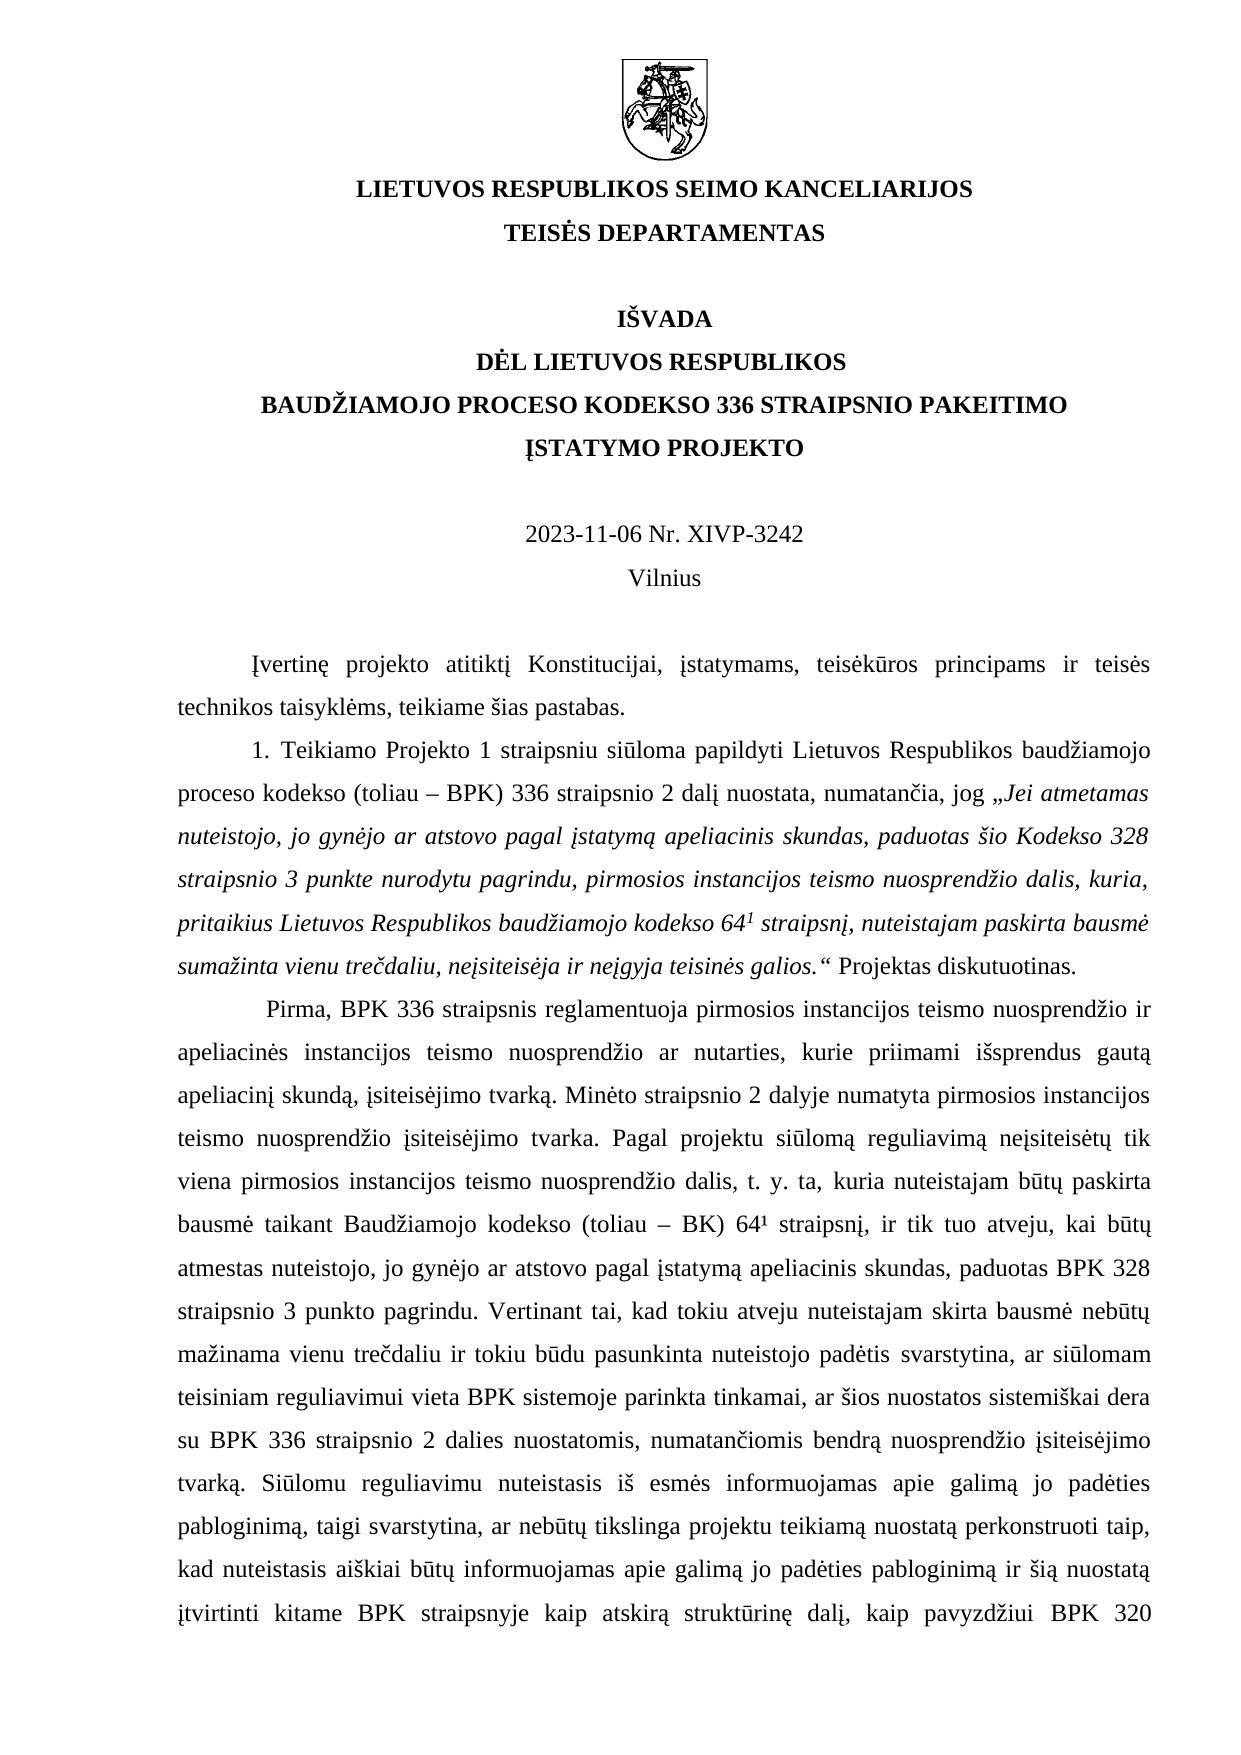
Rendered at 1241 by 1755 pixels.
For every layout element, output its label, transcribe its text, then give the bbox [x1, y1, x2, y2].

text Įvertinę projekto atitiktį Konstitucijai, įstatymams, teisėkūros principams ir teisės technikos taisyklėms, teikiame šias pastabas. [177, 649, 1152, 721]
text 2023-11-06 Nr. XIVP-3242 [177, 519, 1152, 548]
list Teikiamo Projekto 1 straipsniu siūloma papildyti Lietuvos Respublikos baudžiamojo proceso kodekso (toliau – BPK) 336 straipsnio 2 dalį nuostata, numatančia, jog „Jei atmetamas nuteistojo, jo gynėjo ar atstovo pagal įstatymą apeliacinis skundas, paduotas šio Kodekso 328 straipsnio 3 punkte nurodytu pagrindu, pirmosios instancijos teismo nuosprendžio dalis, kuria, pritaikius Lietuvos Respublikos baudžiamojo kodekso 641 straipsnį, nuteistajam paskirta bausmė sumažinta vienu trečdaliu, neįsiteisėja ir neįgyja teisinės galios.“ Projektas diskutuotinas. [177, 735, 1152, 979]
subtitle TEISĖS DEPARTAMENTAS [177, 218, 1152, 246]
text LIETUVOS RESPUBLIKOS SEIMO KANCELIARIJOS [177, 174, 1152, 203]
text IŠVADA [177, 304, 1152, 333]
text Pirma, BPK 336 straipsnis reglamentuoja pirmosios instancijos teismo nuosprendžio ir apeliacinės instancijos teismo nuosprendžio ar nutarties, kurie priimami išsprendus gautą apeliacinį skundą, įsiteisėjimo tvarką. Minėto straipsnio 2 dalyje numatyta pirmosios instancijos teismo nuosprendžio įsiteisėjimo tvarka. Pagal projektu siūlomą reguliavimą neįsiteisėtų tik viena pirmosios instancijos teismo nuosprendžio dalis, t. y. ta, kuria nuteistajam būtų paskirta bausmė taikant Baudžiamojo kodekso (toliau – BK) 64¹ straipsnį, ir tik tuo atveju, kai būtų atmestas nuteistojo, jo gynėjo ar atstovo pagal įstatymą apeliacinis skundas, paduotas BPK 328 straipsnio 3 punkto pagrindu. Vertinant tai, kad tokiu atveju nuteistajam skirta bausmė nebūtų mažinama vienu trečdaliu ir tokiu būdu pasunkinta nuteistojo padėtis svarstytina, ar siūlomam teisiniam reguliavimui vieta BPK sistemoje parinkta tinkamai, ar šios nuostatos sistemiškai dera su BPK 336 straipsnio 2 dalies nuostatomis, numatančiomis bendrą nuosprendžio įsiteisėjimo tvarką. Siūlomu reguliavimu nuteistasis iš esmės informuojamas apie galimą jo padėties pabloginimą, taigi svarstytina, ar nebūtų tikslinga projektu teikiamą nuostatą perkonstruoti taip, kad nuteistasis aiškiai būtų informuojamas apie galimą jo padėties pabloginimą ir šią nuostatą įtvirtinti kitame BPK straipsnyje kaip atskirą struktūrinę dalį, kaip pavyzdžiui BPK 320 [177, 994, 1152, 1626]
text BAUDŽIAMOJO PROCESO KODEKSO 336 STRAIPSNIO PAKEITIMO [177, 390, 1152, 419]
text DĖL LIETUVOS RESPUBLIKOS [177, 347, 1152, 376]
text Vilnius [177, 563, 1152, 591]
text ĮSTATYMO PROJEKTO [177, 433, 1152, 462]
